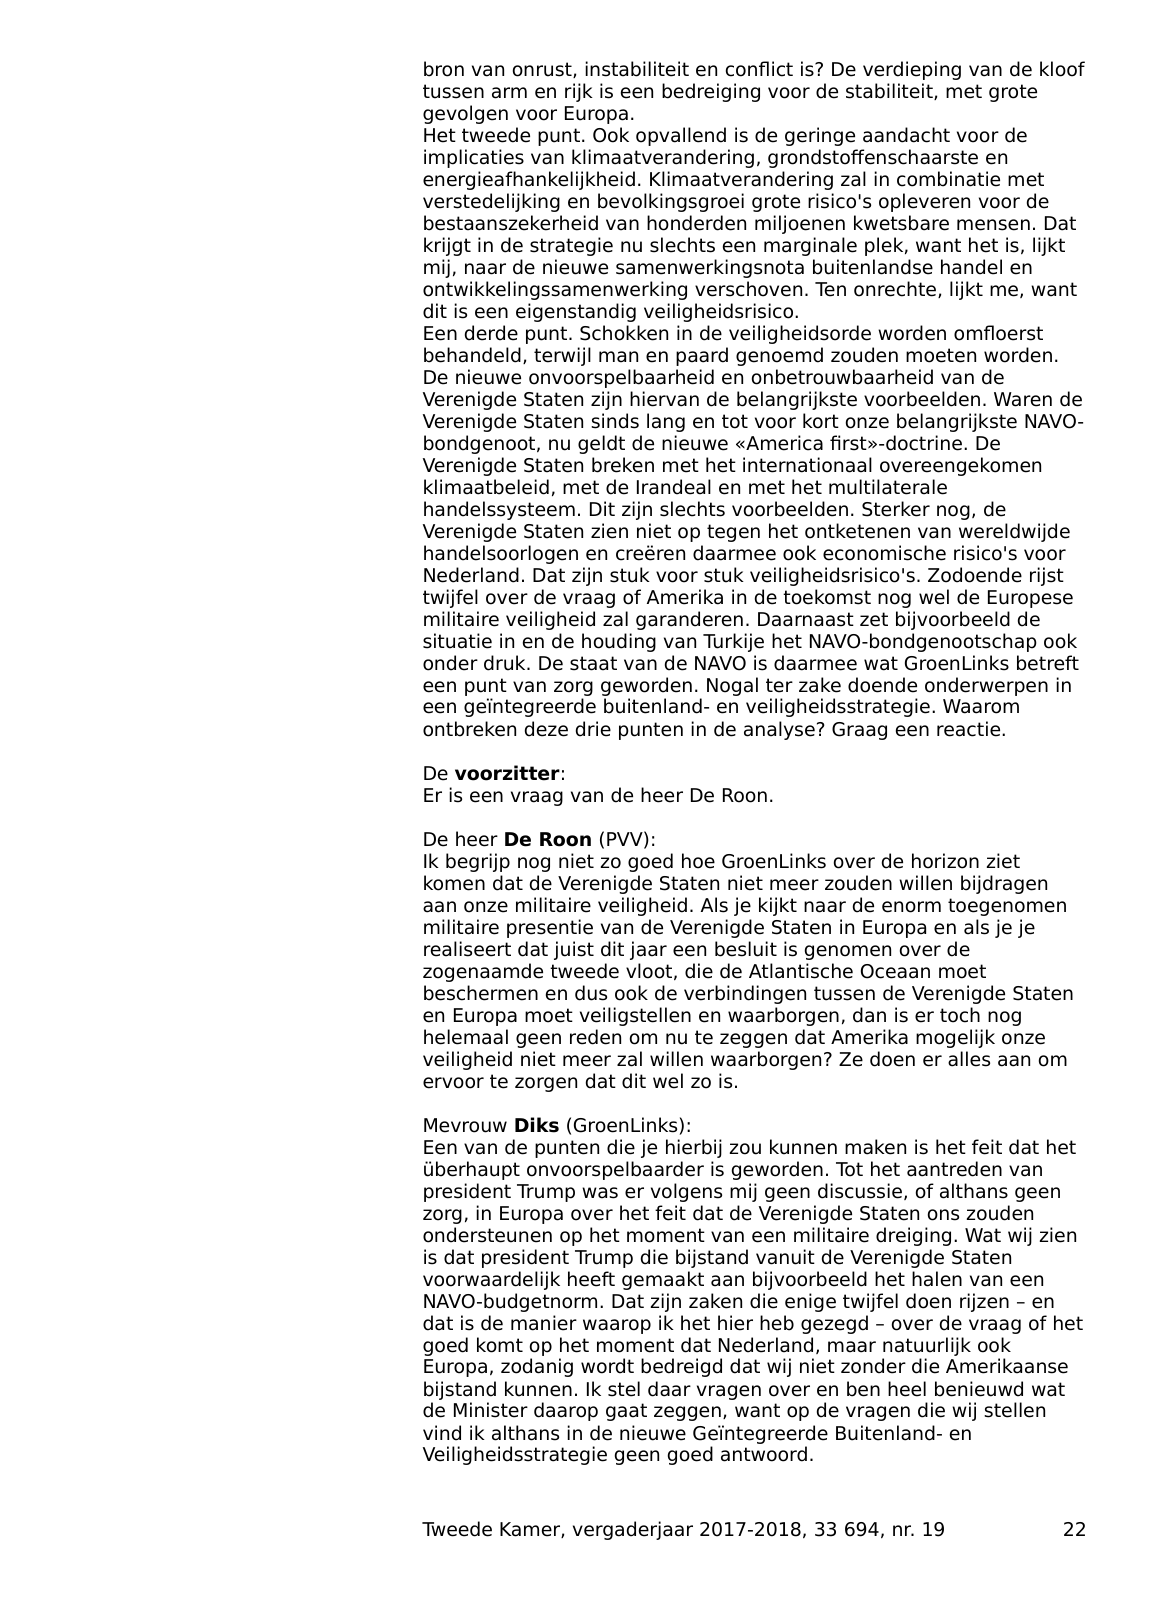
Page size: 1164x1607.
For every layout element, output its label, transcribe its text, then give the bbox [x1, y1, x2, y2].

text bron van onrust, instabiliteit en conflict is? De verdieping van de kloof tussen arm en rijk is een bedreiging voor de stabiliteit, met grote gevolgen voor Europa. [422, 59, 1087, 125]
text Een derde punt. Schokken in de veiligheidsorde worden omfloerst behandeld, terwijl man en paard genoemd zouden moeten worden. De nieuwe onvoorspelbaarheid en onbetrouwbaarheid van de Verenigde Staten zijn hiervan de belangrijkste voorbeelden. Waren de Verenigde Staten sinds lang en tot voor kort onze belangrijkste NAVO-bondgenoot, nu geldt de nieuwe «America first»-doctrine. De Verenigde Staten breken met het internationaal overeengekomen klimaatbeleid, met de Irandeal en met het multilaterale handelssysteem. Dit zijn slechts voorbeelden. Sterker nog, de Verenigde Staten zien niet op tegen het ontketenen van wereldwijde handelsoorlogen en creëren daarmee ook economische risico's voor Nederland. Dat zijn stuk voor stuk veiligheidsrisico's. Zodoende rijst twijfel over de vraag of Amerika in de toekomst nog wel de Europese militaire veiligheid zal garanderen. Daarnaast zet bijvoorbeeld de situatie in en de houding van Turkije het NAVO-bondgenootschap ook onder druk. De staat van de NAVO is daarmee wat GroenLinks betreft een punt van zorg geworden. Nogal ter zake doende onderwerpen in een geïntegreerde buitenland- en veiligheidsstrategie. Waarom ontbreken deze drie punten in de analyse? Graag een reactie. [422, 323, 1087, 740]
text Mevrouw Diks (GroenLinks): [422, 1115, 1087, 1137]
text Ik begrijp nog niet zo goed hoe GroenLinks over de horizon ziet komen dat de Verenigde Staten niet meer zouden willen bijdragen aan onze militaire veiligheid. Als je kijkt naar de enorm toegenomen militaire presentie van de Verenigde Staten in Europa en als je je realiseert dat juist dit jaar een besluit is genomen over de zogenaamde tweede vloot, die de Atlantische Oceaan moet beschermen en dus ook de verbindingen tussen de Verenigde Staten en Europa moet veiligstellen en waarborgen, dan is er toch nog helemaal geen reden om nu te zeggen dat Amerika mogelijk onze veiligheid niet meer zal willen waarborgen? Ze doen er alles aan om ervoor te zorgen dat dit wel zo is. [422, 851, 1087, 1092]
text De heer De Roon (PVV): [422, 829, 1087, 851]
text Er is een vraag van de heer De Roon. [422, 784, 1087, 807]
text Een van de punten die je hierbij zou kunnen maken is het feit dat het überhaupt onvoorspelbaarder is geworden. Tot het aantreden van president Trump was er volgens mij geen discussie, of althans geen zorg, in Europa over het feit dat de Verenigde Staten ons zouden ondersteunen op het moment van een militaire dreiging. Wat wij zien is dat president Trump die bijstand vanuit de Verenigde Staten voorwaardelijk heeft gemaakt aan bijvoorbeeld het halen van een NAVO-budgetnorm. Dat zijn zaken die enige twijfel doen rijzen – en dat is de manier waarop ik het hier heb gezegd – over de vraag of het goed komt op het moment dat Nederland, maar natuurlijk ook Europa, zodanig wordt bedreigd dat wij niet zonder die Amerikaanse bijstand kunnen. Ik stel daar vragen over en ben heel benieuwd wat de Minister daarop gaat zeggen, want op de vragen die wij stellen vind ik althans in de nieuwe Geïntegreerde Buitenland- en Veiligheidsstrategie geen goed antwoord. [422, 1137, 1087, 1466]
text Het tweede punt. Ook opvallend is de geringe aandacht voor de implicaties van klimaatverandering, grondstoffenschaarste en energieafhankelijkheid. Klimaatverandering zal in combinatie met verstedelijking en bevolkingsgroei grote risico's opleveren voor de bestaanszekerheid van honderden miljoenen kwetsbare mensen. Dat krijgt in de strategie nu slechts een marginale plek, want het is, lijkt mij, naar de nieuwe samenwerkingsnota buitenlandse handel en ontwikkelingssamenwerking verschoven. Ten onrechte, lijkt me, want dit is een eigenstandig veiligheidsrisico. [422, 125, 1087, 323]
text De voorzitter: [422, 763, 1087, 784]
